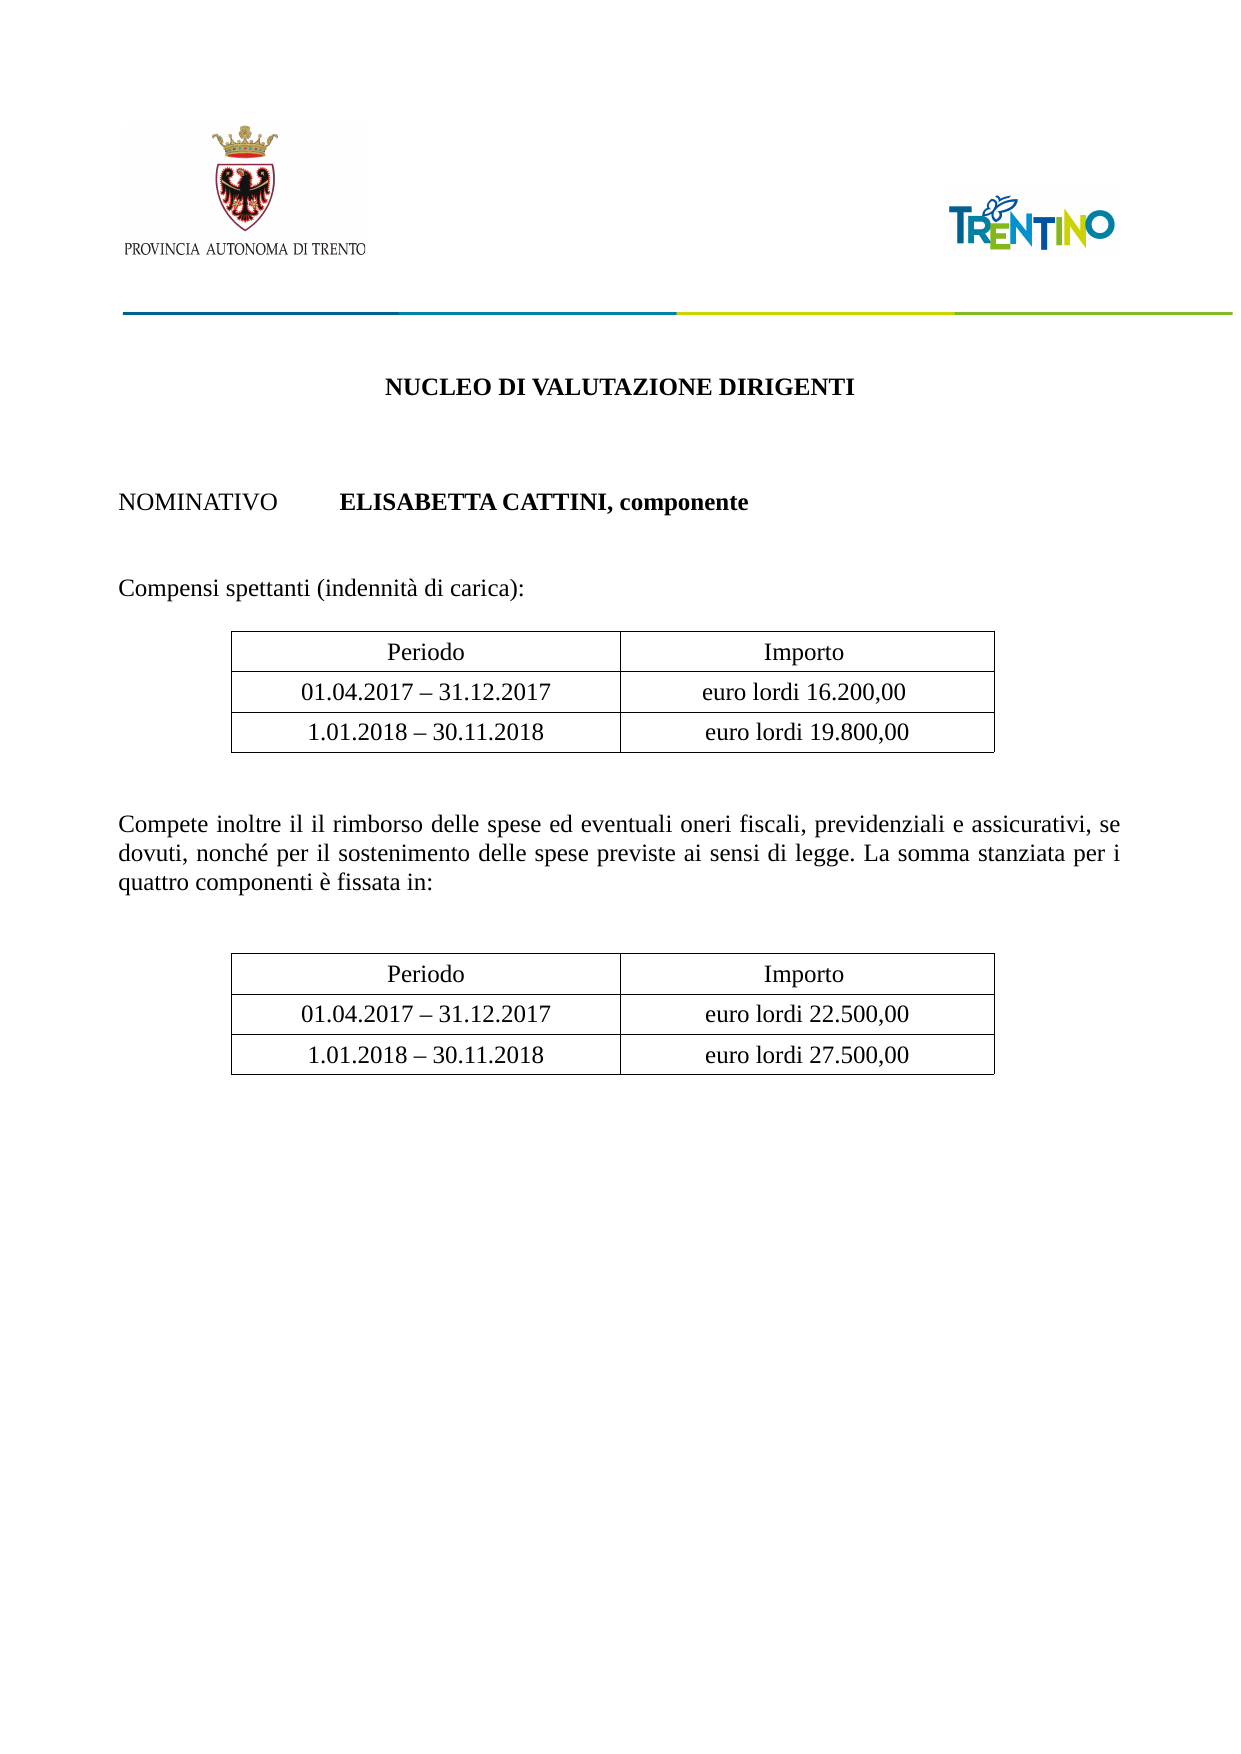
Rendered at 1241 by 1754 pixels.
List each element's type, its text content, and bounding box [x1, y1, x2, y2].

text Compensi spettanti (indennità di carica): [118, 573, 1122, 602]
table_cell 1.01.2018 – 30.11.2018 [232, 713, 620, 752]
table_cell 01.04.2017 – 31.12.2017 [232, 995, 620, 1034]
picture [944, 190, 1120, 254]
table_cell 01.04.2017 – 31.12.2017 [232, 672, 620, 712]
text Compete inoltre il il rimborso delle spese ed eventuali oneri fiscali, previdenziali e assicurativi, se dovuti, nonché per il sostenimento delle spese previste ai sensi di legge. La somma stanziata per i quattro componenti è fissata in: [118, 809, 1122, 896]
table_cell euro lordi 27.500,00 [621, 1035, 994, 1074]
table_cell euro lordi 16.200,00 [621, 672, 994, 712]
text NOMINATIVO ELISABETTA CATTINI, componente [118, 487, 1122, 516]
table_header Importo [621, 632, 994, 671]
table_header Periodo [232, 954, 620, 993]
text NUCLEO DI VALUTAZIONE DIRIGENTI [118, 372, 1122, 401]
table_header Importo [621, 954, 994, 993]
table_header Periodo [232, 632, 620, 671]
table_cell euro lordi 22.500,00 [621, 995, 994, 1034]
table_cell euro lordi 19.800,00 [621, 713, 994, 752]
picture [125, 125, 365, 255]
table_cell 1.01.2018 – 30.11.2018 [232, 1035, 620, 1074]
